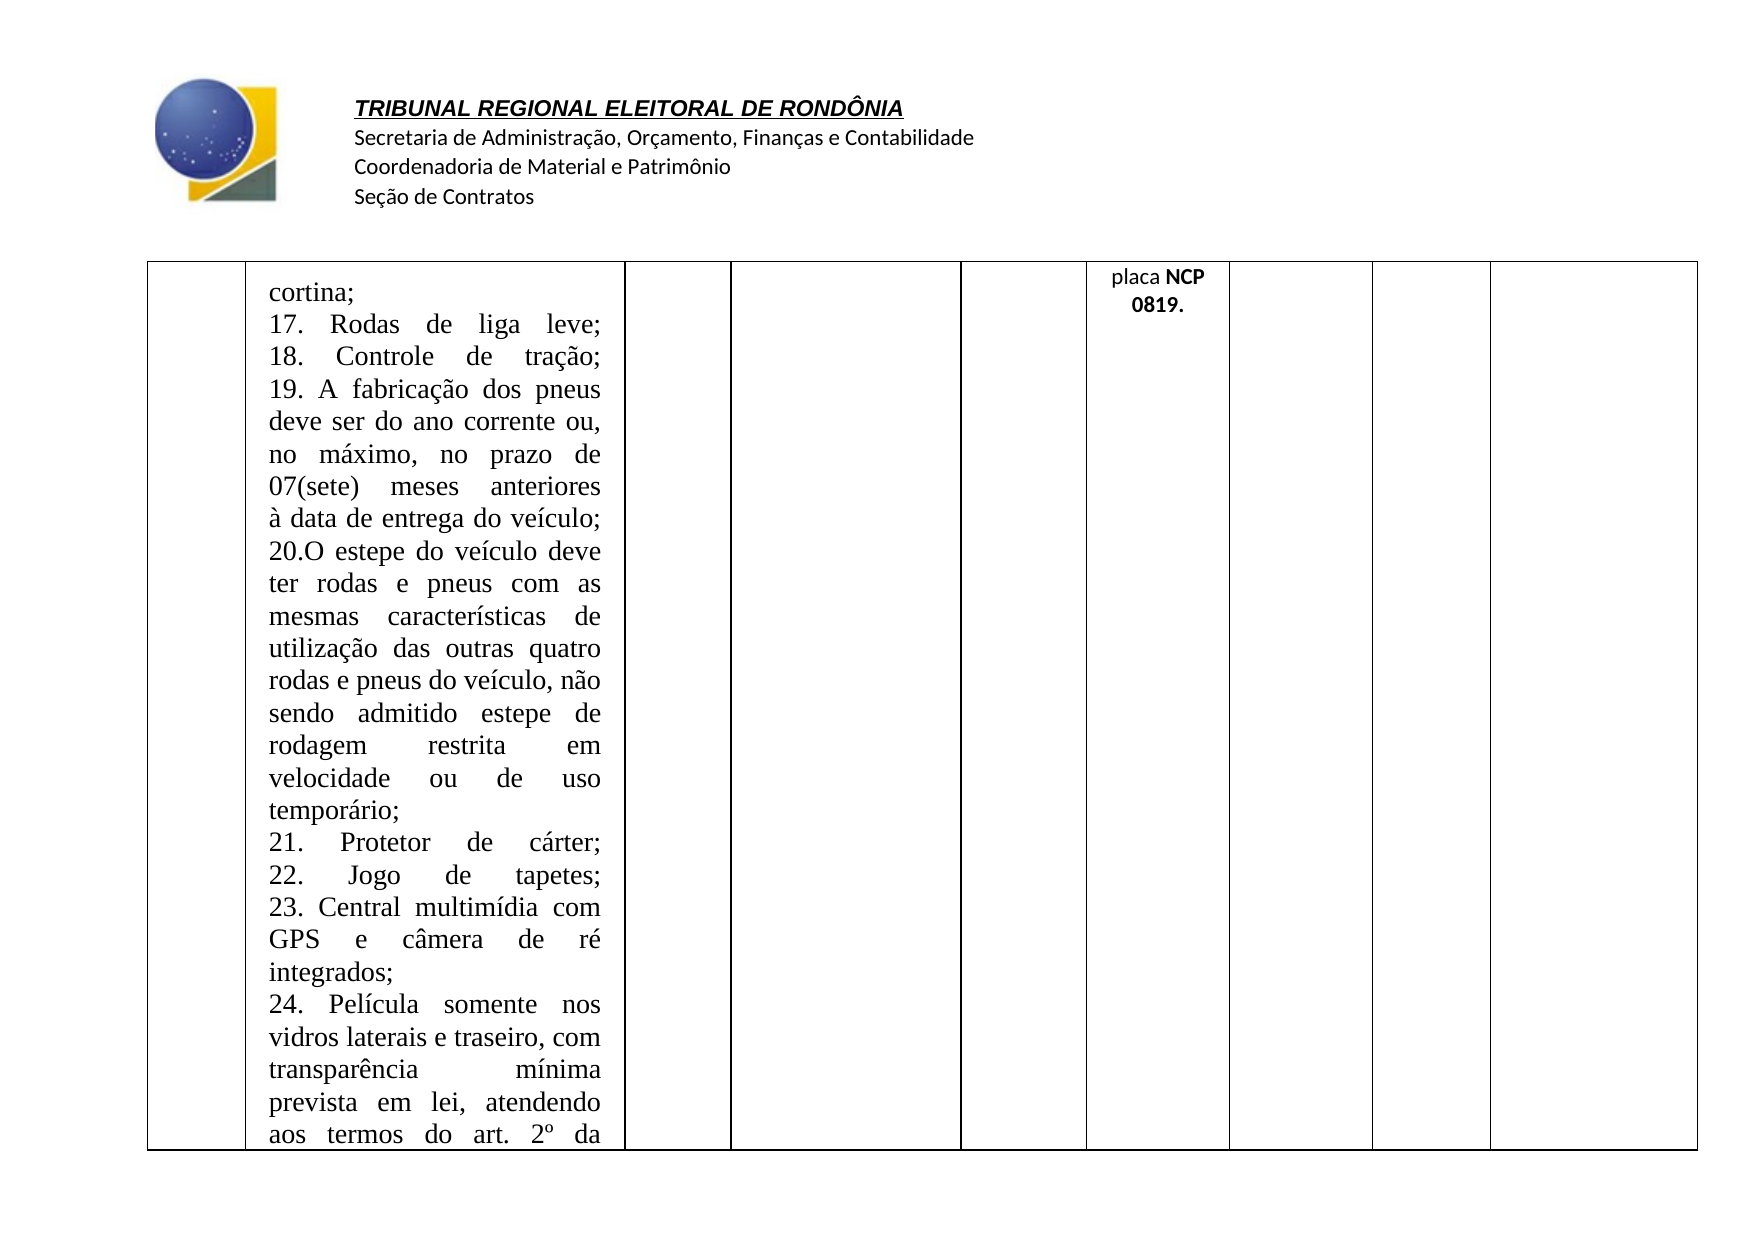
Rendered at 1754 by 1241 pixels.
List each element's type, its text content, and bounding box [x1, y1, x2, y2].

table_cell placa NCP 0819. [1087, 262, 1229, 1149]
table_cell [626, 262, 730, 1149]
table_cell [148, 262, 245, 1149]
table_cell [732, 262, 960, 1149]
table_cell Veículo tipo utilitário com carroceria fechada (SUV) novo, zero quilômetro de fábrica, ano de fabricação e modelo igual ou posterior à assinatura do Contrato/Ordem de Fornecimento. 1. Cor preta (original do fabricante); 2. 04 portas laterais e uma de acesso ao porta malas; 3. Tração 4x4 ação integrada, com reduzida com acionamento eletrônico; 4. Cabine com capacidade para 05 ocupantes; 5. Motor movido a diesel; 6. A partir da motorização de 2.8 a combustão; 7. Potência igual ou superior: 200CV; 8. Direção hidráulica ou elétrica; 9. Ar-condicionado; 10. Câmbio automático; 11. Vidros com acionamento elétricos e travas elétricas nas 04 (quatro) portas; 12. Freios ABS; 13. Luz auxiliar de freio (brake light); 14. Alarme antifurto; 15. Sensor de estacionamento dianteiro e traseiro; 16. Air bag: mínimo, dianteiro, laterais e de cortina; 17. Rodas de liga leve; 18. Controle de tração; 19. A fabricação dos pneus deve ser do ano corrente ou, no máximo, no prazo de 07(sete) meses anteriores à data de entrega do veículo; 20.O estepe do veículo deve ter rodas e pneus com as mesmas características de utilização das outras quatro rodas e pneus do veículo, não sendo admitido estepe de rodagem restrita em velocidade ou de uso temporário; 21. Protetor de cárter; 22. Jogo de tapetes; 23. Central multimídia com GPS e câmera de ré integrados; 24. Película somente nos vidros laterais e traseiro, com transparência mínima prevista em lei, atendendo aos termos do art. 2º da Resolução do Conselho Nacional de Trânsito nº 254/2007 e da NBR 9491 e suas normas complementares – (transparência mínima de: 70% nos vidros laterais dianteiros e 28% nos vidros laterais traseiros e 28% no vidro traseiro); 25. Equipado com os demais itens de série e acessórios de segurança originais de fábrica, exigidos pelo CONTRAN; 26. O veículo automotor deve atender aos limites máximos de emissão de poluentes provenientes do escapamento fixados no âmbito do Programa de Controle da Poluição do Ar por Veículos Automotores – PROCONVE -, conforme Resolução CONAMA nº 18, de 06/05/1986, Resolução CONAMA 490, de 16 de novembro de 2018 e Resolução CONAMA 492, de 20 de dezembro de 2018, complementações e alterações supervenientes; 27. A contratada se obriga a promover apresentação e treinamento aos usuários sobre as funcionalidades e recursos do veículo na ocasião da entrega; 28. A contratada se obriga a promover apresentação e treinamento aos usuários sobre as funcionalidades e recursos do veículo na ocasião da entrega; 29. Com todos equipamentos exigidos pelo CONTRAN e estarem conformidade com todas as normas do PROCONVE (Programa de Controle de Poluição do ar por veículos Automotores); 30. Os veículos deverão ser entregues licenciados e emplacados na categoria de veículo oficial e em nome do Tribunal Regional Eleitoral de Rondônia, todas as taxas e despesas quitadas (IPVA, emplacamento, jogo de placas, despachante, etc.), e de acordo com as especificações da legislação de trânsito vigentes; 31. Garantia mínima de Fábrica: 36 meses ou 100 mil km, assistência técnica autorizada e reposição de peças disponíveis dentro do Estado de Rondônia, sendo que a empresa deverá apresentar durante a fase de licitação o endereço da assistência técnica autorizada, sendo uma na capital e pelo menos 02 no interior do Estado. A comprovação desses endereços poderá ser feita por meio de links, manuais de assistência técnica ou outro meio idôneo que comprove o local da assistência. [246, 262, 624, 1149]
table_cell [1373, 262, 1490, 1149]
table_cell [1230, 262, 1372, 1149]
table_cell [1491, 262, 1697, 1149]
table_cell [962, 262, 1086, 1149]
